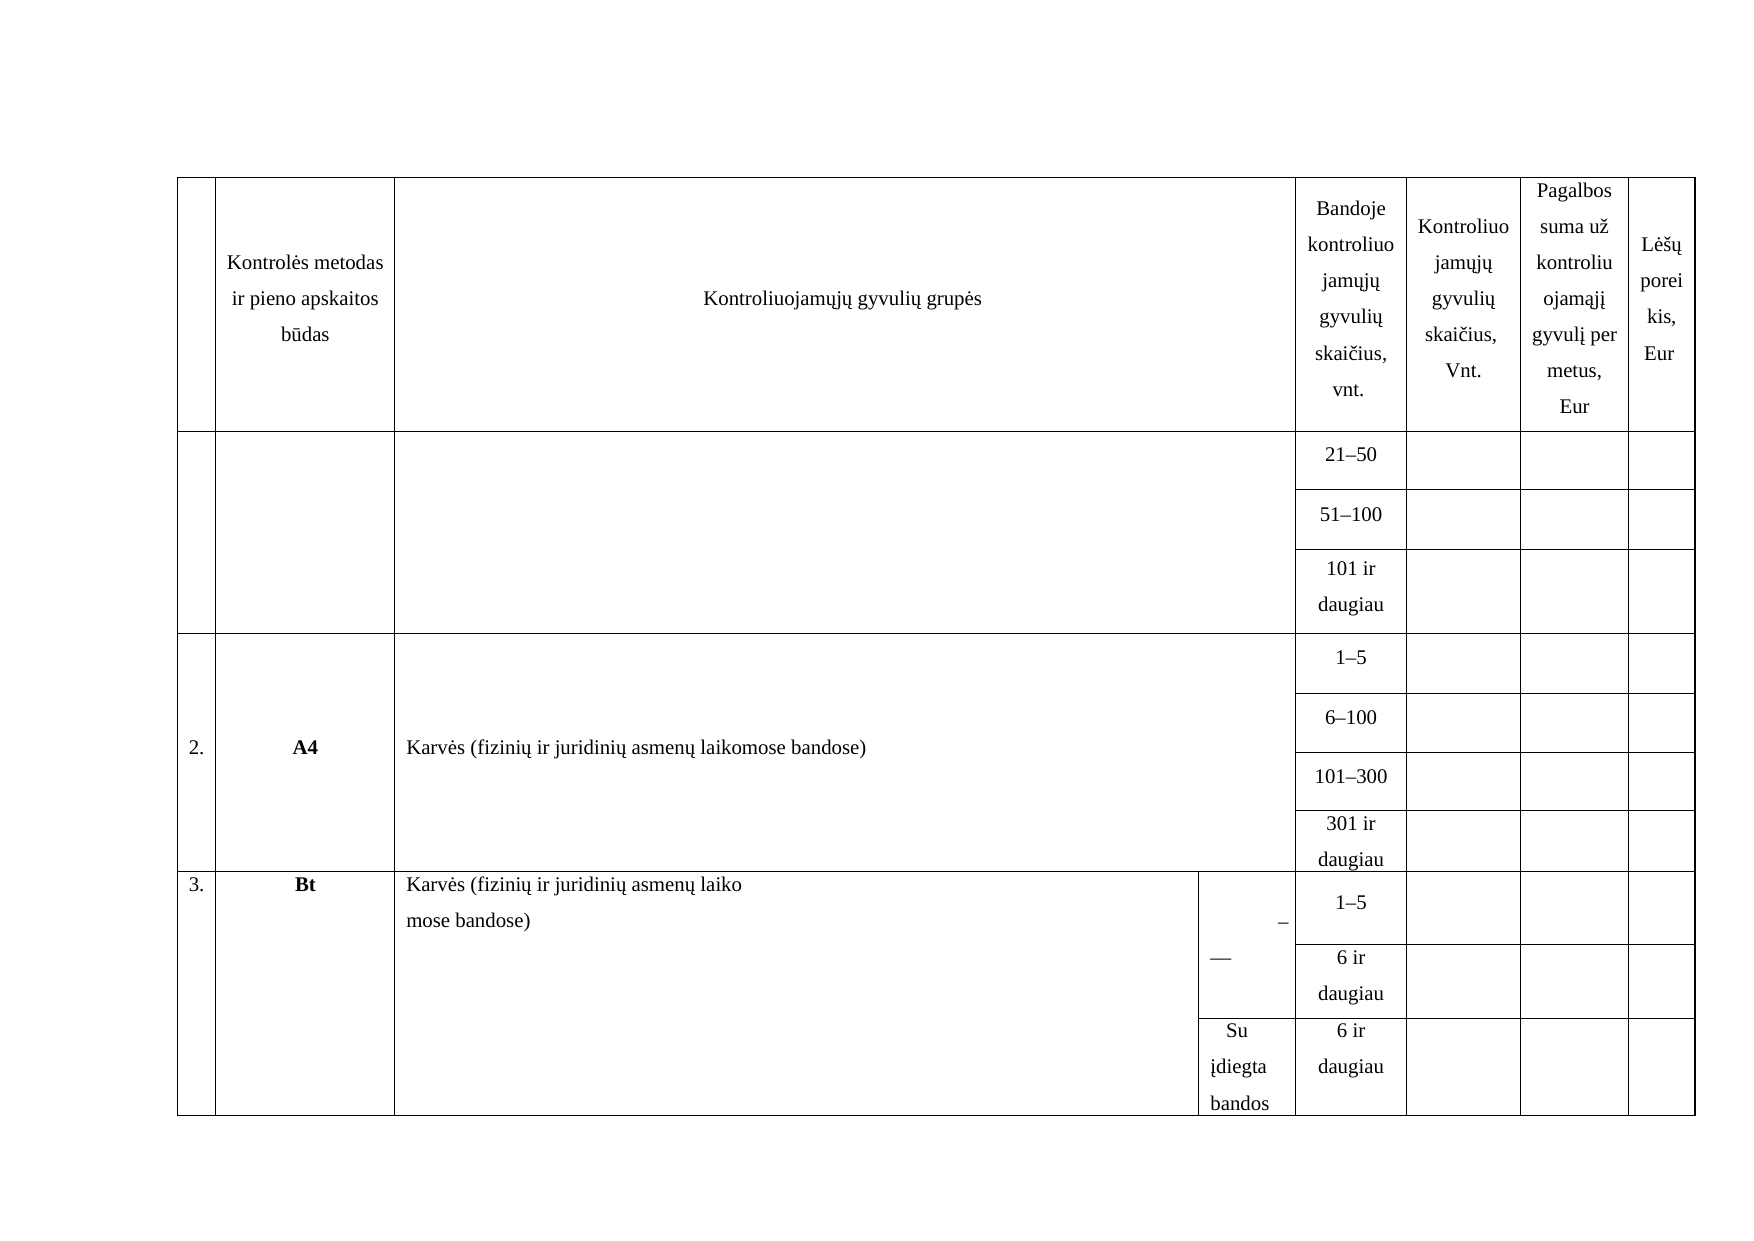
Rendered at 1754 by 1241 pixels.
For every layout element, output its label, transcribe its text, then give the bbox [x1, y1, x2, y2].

table_cell [1407, 945, 1520, 1017]
table_cell [1521, 945, 1628, 1017]
table_header Pagalbos suma už kontroliuojamąjį gyvulį per metus, Eur [1521, 178, 1628, 431]
table_cell 101 ir daugiau [1296, 550, 1406, 633]
table_cell [216, 432, 394, 633]
table_cell ––– [1199, 872, 1295, 1017]
table_cell [1629, 634, 1694, 692]
table_cell 301 ir daugiau [1296, 811, 1406, 871]
table_cell [1521, 872, 1628, 944]
table_cell [1407, 753, 1520, 810]
table_header Kontroliuojamųjų gyvulių skaičius, Vnt. [1407, 178, 1520, 431]
table_cell [1629, 872, 1694, 944]
table_cell [1629, 490, 1694, 549]
table_cell [1407, 872, 1520, 944]
table_cell [1521, 1019, 1628, 1114]
table_cell [1407, 811, 1520, 871]
table_cell [395, 432, 1295, 633]
table_cell 101–300 [1296, 753, 1406, 810]
table_cell [1521, 550, 1628, 633]
table_cell 1–5 [1296, 872, 1406, 944]
table_header Lėšų poreikis, Eur [1629, 178, 1694, 431]
table_cell [1629, 945, 1694, 1017]
table_cell [1521, 694, 1628, 752]
table_cell [1407, 1019, 1520, 1114]
table_cell 6 ir daugiau [1296, 1019, 1406, 1114]
table_header [178, 178, 215, 431]
table_cell [1407, 432, 1520, 489]
table_cell [1407, 490, 1520, 549]
table_cell [1629, 694, 1694, 752]
table_cell 3. [178, 872, 215, 1114]
table_cell [1521, 753, 1628, 810]
table_cell 51–100 [1296, 490, 1406, 549]
table_cell 2. [178, 634, 215, 871]
table_cell [1629, 811, 1694, 871]
table_cell [1521, 634, 1628, 692]
table_header Bandoje kontroliuojamųjų gyvulių skaičius, vnt. [1296, 178, 1406, 431]
table_cell Karvės (fizinių ir juridinių asmenų laikomose bandose) [395, 634, 1295, 871]
table_cell 6 ir daugiau [1296, 945, 1406, 1017]
table_cell [1407, 550, 1520, 633]
table_cell [178, 432, 215, 633]
table_cell [1521, 811, 1628, 871]
table_header Kontrolės metodas ir pieno apskaitos būdas [216, 178, 394, 431]
table_cell [1407, 694, 1520, 752]
table_cell A4 [216, 634, 394, 871]
table_cell Bt [216, 872, 394, 1114]
table_header Kontroliuojamųjų gyvulių grupės [395, 178, 1295, 431]
table_cell [1407, 634, 1520, 692]
table_cell 1–5 [1296, 634, 1406, 692]
table_cell [1629, 550, 1694, 633]
table_cell [1521, 490, 1628, 549]
table_cell [1629, 1019, 1694, 1114]
table_cell [1629, 753, 1694, 810]
table_cell 6–100 [1296, 694, 1406, 752]
table_cell 21–50 [1296, 432, 1406, 489]
table_cell [1629, 432, 1694, 489]
table_cell Karvės (fizinių ir juridinių asmenų laiko mose bandose) [395, 872, 1198, 1114]
table_cell [1521, 432, 1628, 489]
table_cell Su įdiegta bandos [1199, 1019, 1295, 1114]
